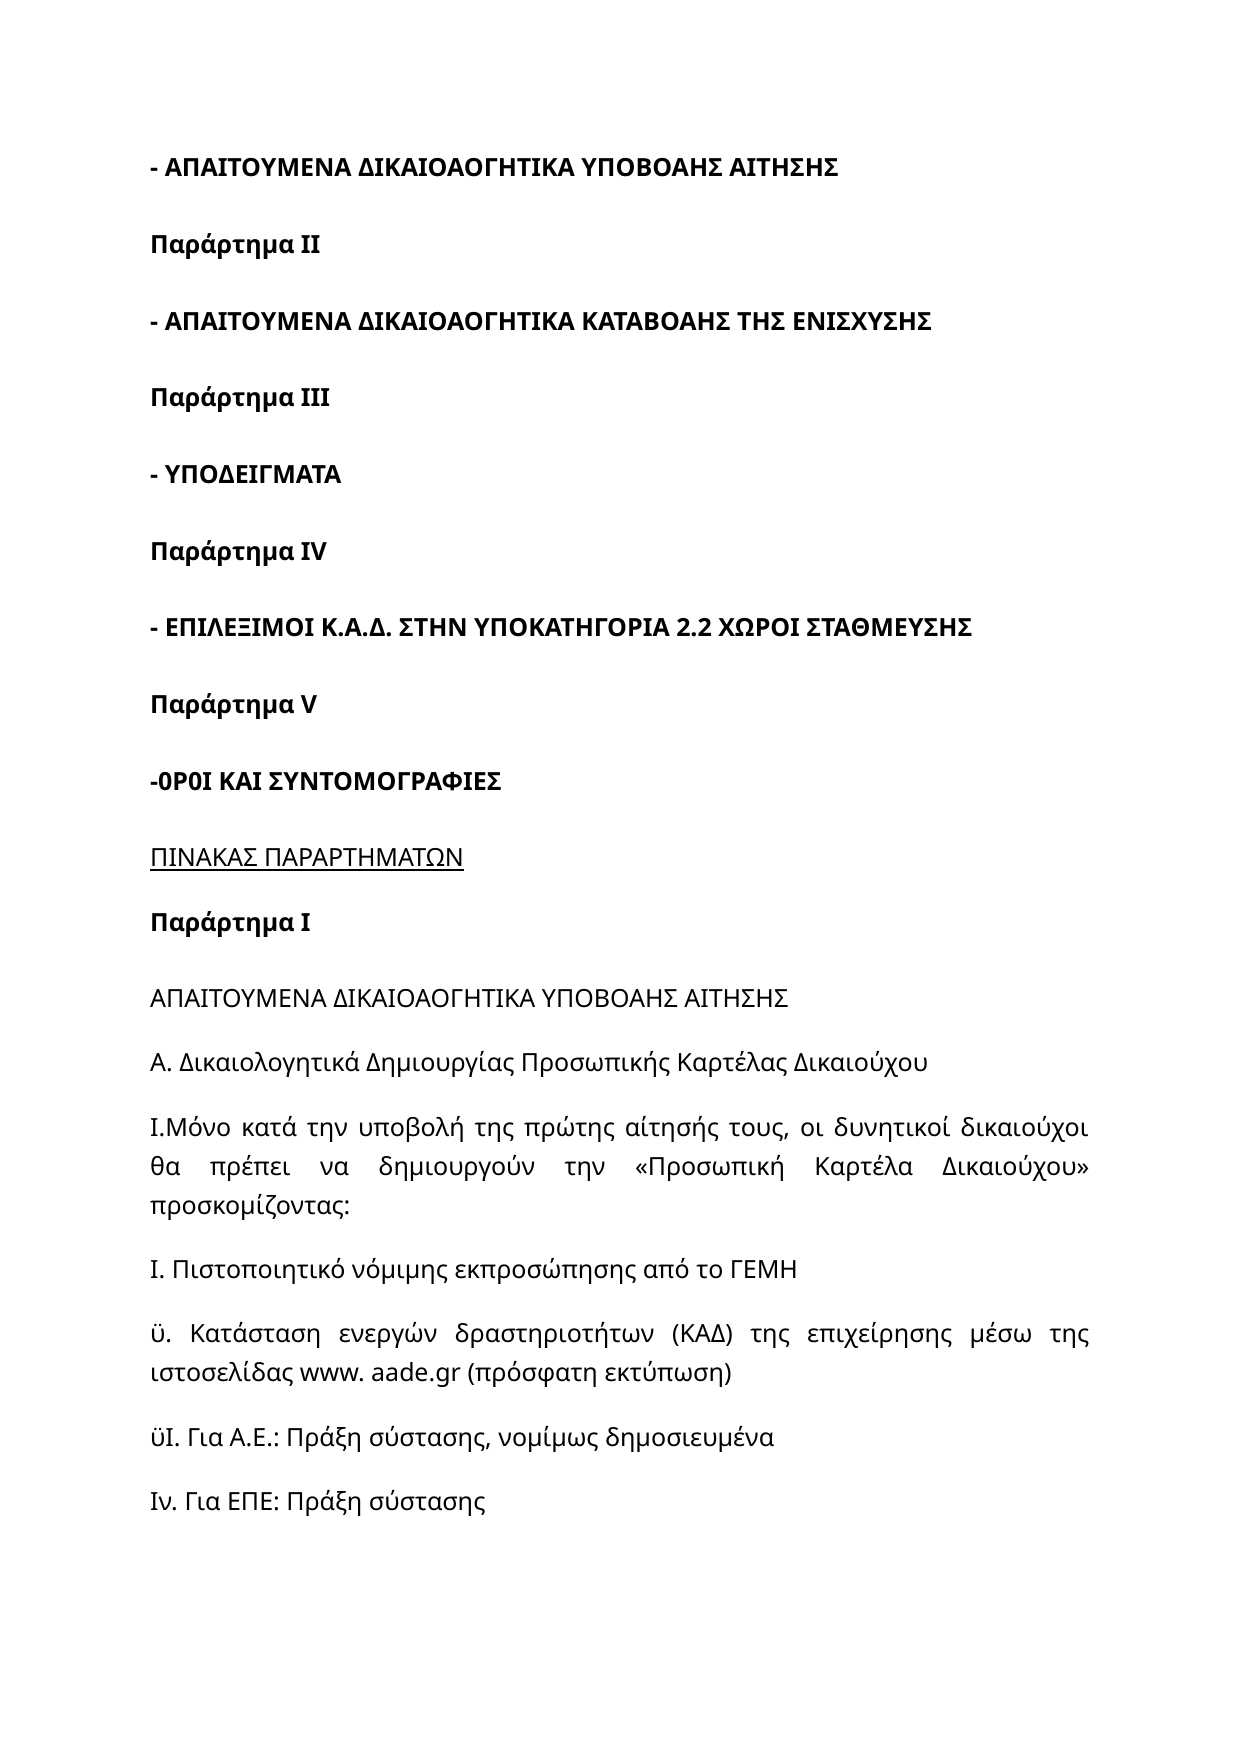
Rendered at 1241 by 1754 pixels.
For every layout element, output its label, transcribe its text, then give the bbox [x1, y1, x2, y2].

title - ΑΠΑΙΤΟΥΜΕΝΑ ΔΙΚΑΙΟΑΟΓΗΤΙΚΑ ΚΑΤΑΒΟΑΗΣ ΤΗΣ ΕΝΙΣΧΥΣΗΣ [150, 303, 1090, 337]
title Παράρτημα IV [150, 533, 1090, 567]
text ϋΙ. Για A.E.: Πράξη σύστασης, νομίμως δημοσιευμένα [150, 1419, 1090, 1453]
text ϋ. Κατάσταση ενεργών δραστηριοτήτων (ΚΑΔ) της επιχείρησης μέσω της ιστοσελίδας www. aade.gr (πρόσφατη εκτύπωση) [150, 1316, 1090, 1389]
title - ΥΠΟΔΕΙΓΜΑΤΑ [150, 457, 1090, 491]
title Παράρτημα III [150, 380, 1090, 414]
title Παράρτημα Ι [150, 904, 1090, 938]
title Παράρτημα ΙΙ [150, 227, 1090, 261]
text Ι. Πιστοποιητικό νόμιμης εκπροσώπησης από το ΓΕΜΗ [150, 1252, 1090, 1286]
title Παράρτημα V [150, 687, 1090, 721]
title - ΕΠΙΛΕΞΙΜΟΙ Κ.Α.Δ. ΣΤΗΝ ΥΠΟΚΑΤΗΓΟΡΙΑ 2.2 ΧΩΡΟΙ ΣΤΑΘΜΕΥΣΗΣ [150, 610, 1090, 644]
text Α. Δικαιολογητικά Δημιουργίας Προσωπικής Καρτέλας Δικαιούχου [150, 1045, 1090, 1079]
text ΑΠΑΙΤΟΥΜΕΝΑ ΔΙΚΑΙΟΑΟΓΗΤΙΚΑ ΥΠΟΒΟΑΗΣ ΑΙΤΗΣΗΣ [150, 981, 1090, 1015]
title -0P0I ΚΑΙ ΣΥΝΤΟΜΟΓΡΑΦΙΕΣ [150, 763, 1090, 797]
title - ΑΠΑΙΤΟΥΜΕΝΑ ΔΙΚΑΙΟΑΟΓΗΤΙΚΑ ΥΠΟΒΟΑΗΣ ΑΙΤΗΣΗΣ [150, 150, 1090, 184]
text Ιν. Για ΕΠΕ: Πράξη σύστασης [150, 1483, 1090, 1517]
text Ι.Μόνο κατά την υποβολή της πρώτης αίτησής τους, οι δυνητικοί δικαιούχοι θα πρέπει να δημιουργούν την «Προσωπική Καρτέλα Δικαιούχου» προσκομίζοντας: [150, 1109, 1090, 1222]
text ΠΙΝΑΚΑΣ ΠΑΡΑΡΤΗΜΑΤΩΝ [150, 840, 1090, 874]
